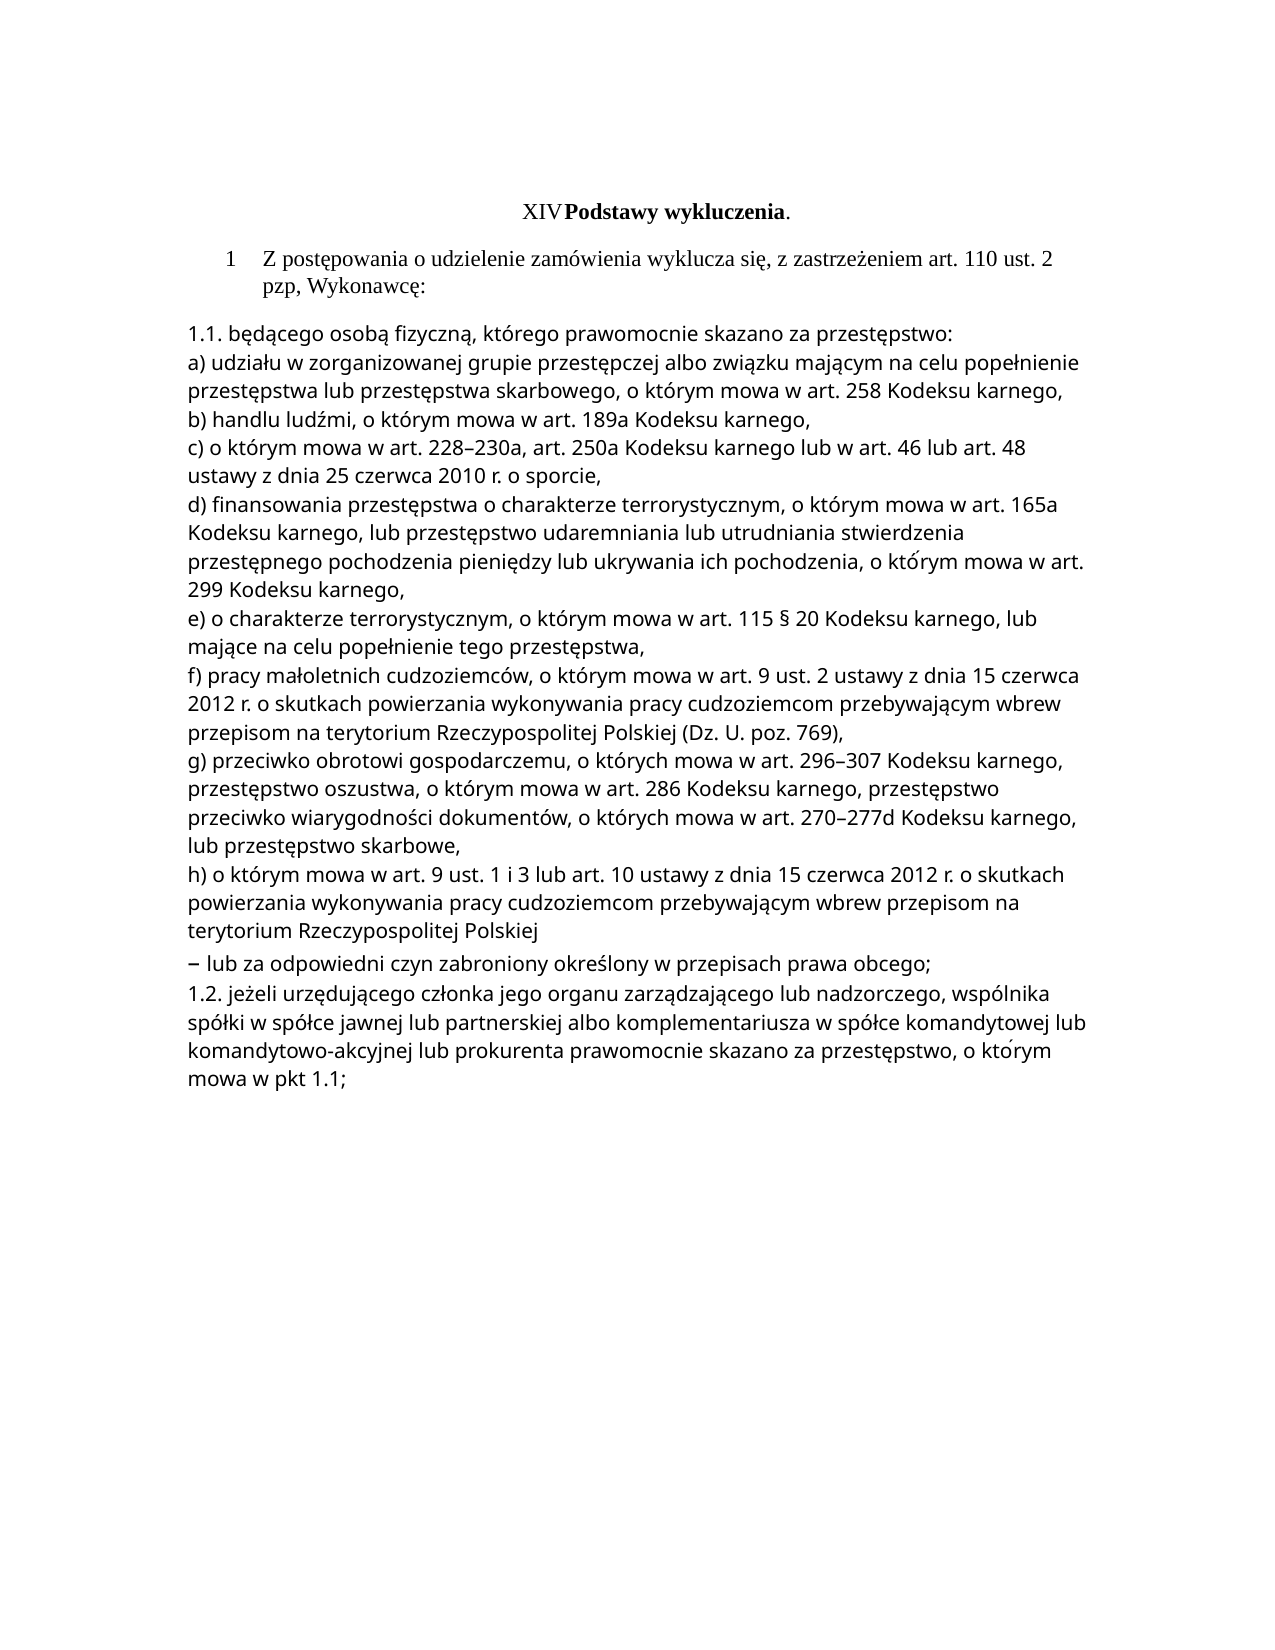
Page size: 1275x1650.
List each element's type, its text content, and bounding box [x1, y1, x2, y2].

list Podstawy wykluczenia. [225, 198, 1087, 224]
list 1.1. będącego osobą fizyczną, którego prawomocnie skazano za przestępstwo: [187, 319, 1065, 348]
text g) przeciwko obrotowi gospodarczemu, o których mowa w art. 296–307 Kodeksu karnego, przestępstwo oszustwa, o którym mowa w art. 286 Kodeksu karnego, przestępstwo przeciwko wiarygodności dokumentów, o których mowa w art. 270–277d Kodeksu karnego, lub przestępstwo skarbowe, [187, 746, 1087, 860]
text – lub za odpowiedni czyn zabroniony określony w przepisach prawa obcego; [187, 945, 1087, 979]
text b) handlu ludźmi, o którym mowa w art. 189a Kodeksu karnego, [187, 405, 1087, 433]
text f) pracy małoletnich cudzoziemców, o którym mowa w art. 9 ust. 2 ustawy z dnia 15 czerwca 2012 r. o skutkach powierzania wykonywania pracy cudzoziemcom przebywającym wbrew przepisom na terytorium Rzeczypospolitej Polskiej (Dz. U. poz. 769), [187, 661, 1087, 746]
text h) o którym mowa w art. 9 ust. 1 i 3 lub art. 10 ustawy z dnia 15 czerwca 2012 r. o skutkach powierzania wykonywania pracy cudzoziemcom przebywającym wbrew przepisom na terytorium Rzeczypospolitej Polskiej [187, 860, 1087, 945]
text d) finansowania przestępstwa o charakterze terrorystycznym, o którym mowa w art. 165a Kodeksu karnego, lub przestępstwo udaremniania lub utrudniania stwierdzenia przestępnego pochodzenia pieniędzy lub ukrywania ich pochodzenia, o któ́rym mowa w art. 299 Kodeksu karnego, [187, 490, 1087, 604]
text c) o którym mowa w art. 228–230a, art. 250a Kodeksu karnego lub w art. 46 lub art. 48 ustawy z dnia 25 czerwca 2010 r. o sporcie, [187, 433, 1087, 490]
text 1.2. jeżeli urzędującego członka jego organu zarządzającego lub nadzorczego, wspólnika spółki w spółce jawnej lub partnerskiej albo komplementariusza w spółce komandytowej lub komandytowo-akcyjnej lub prokurenta prawomocnie skazano za przestępstwo, o którym mowa w pkt 1.1; [187, 979, 1087, 1093]
text a) udziału w zorganizowanej grupie przestępczej albo związku mającym na celu popełnienie przestępstwa lub przestępstwa skarbowego, o którym mowa w art. 258 Kodeksu karnego, [187, 348, 1087, 405]
list Z postępowania o udzielenie zamówienia wyklucza się, z zastrzeżeniem art. 110 ust. 2 pzp, Wykonawcę: [225, 245, 1087, 298]
text e) o charakterze terrorystycznym, o którym mowa w art. 115 § 20 Kodeksu karnego, lub mające na celu popełnienie tego przestępstwa, [187, 604, 1087, 661]
